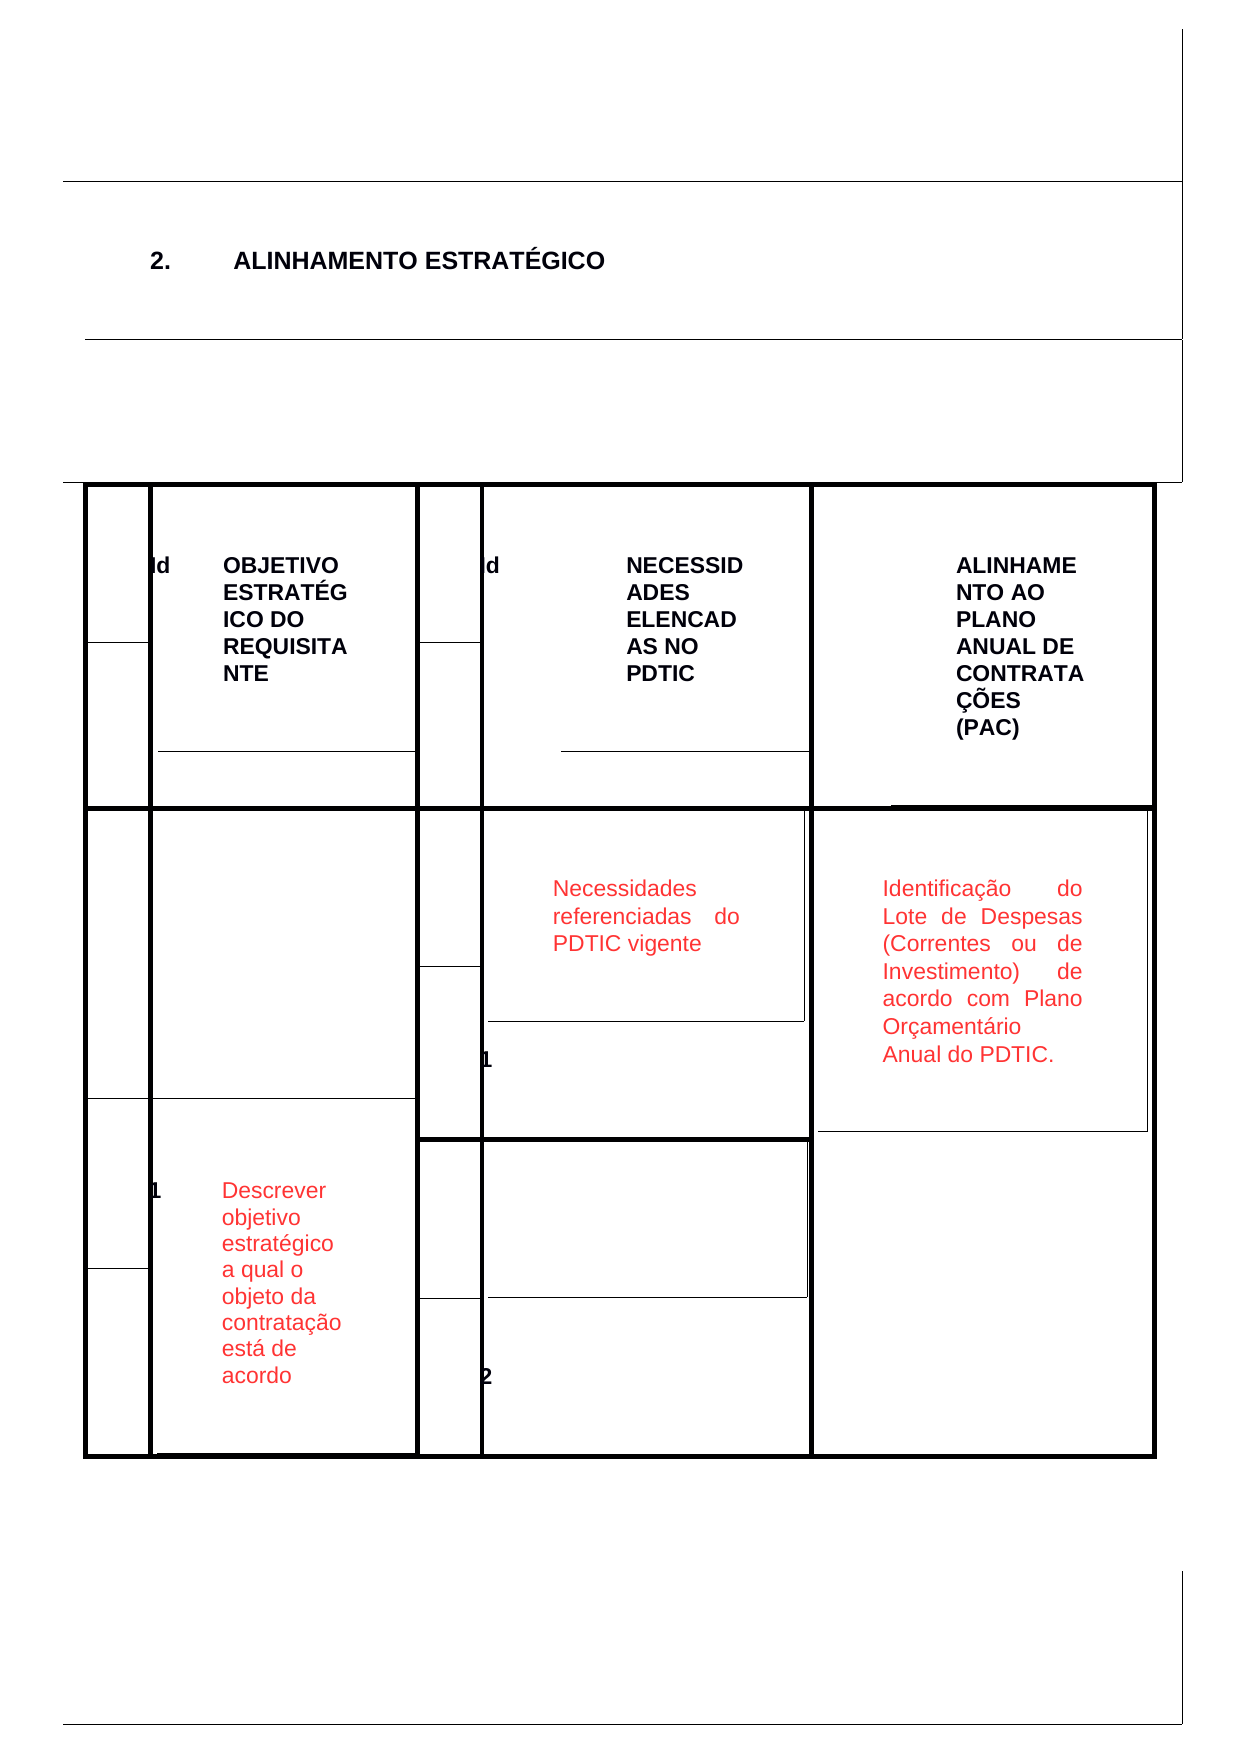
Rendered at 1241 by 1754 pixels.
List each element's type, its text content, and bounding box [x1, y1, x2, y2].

table_header Id [88, 487, 148, 642]
table_cell 1 [88, 1099, 148, 1268]
table_header OBJETIVO ESTRATÉGICO DO REQUISITANTE [153, 487, 415, 806]
table_header Id [420, 487, 480, 642]
table_cell 2 [420, 1299, 480, 1454]
table_header Id [420, 643, 480, 806]
table_cell Descrever objetivo estratégico a qual o objeto da contratação está de acordo [153, 811, 415, 1098]
table_header Id [88, 643, 148, 806]
table_cell [484, 1142, 809, 1454]
table_cell Identificação do Lote de Despesas (Correntes ou de Investimento) de acordo com Plano Orçamentário Anual do PDTIC. [814, 811, 1152, 1454]
table_header ALINHAMENTO AO PLANO ANUAL DE CONTRATAÇÕES (PAC) [814, 487, 1152, 806]
table_cell 1 [88, 811, 148, 1098]
table_cell 1 [88, 1269, 148, 1454]
table_cell 1 [420, 967, 480, 1137]
table_header NECESSIDADES ELENCADAS NO PDTIC [484, 487, 809, 806]
table_cell Necessidades referenciadas do PDTIC vigente [484, 811, 809, 1137]
list ALINHAMENTO ESTRATÉGICO [85, 182, 1182, 339]
table_cell Descrever objetivo estratégico a qual o objeto da contratação está de acordo [153, 1099, 415, 1454]
table_cell 2 [420, 1142, 480, 1298]
table_cell 1 [420, 811, 480, 966]
